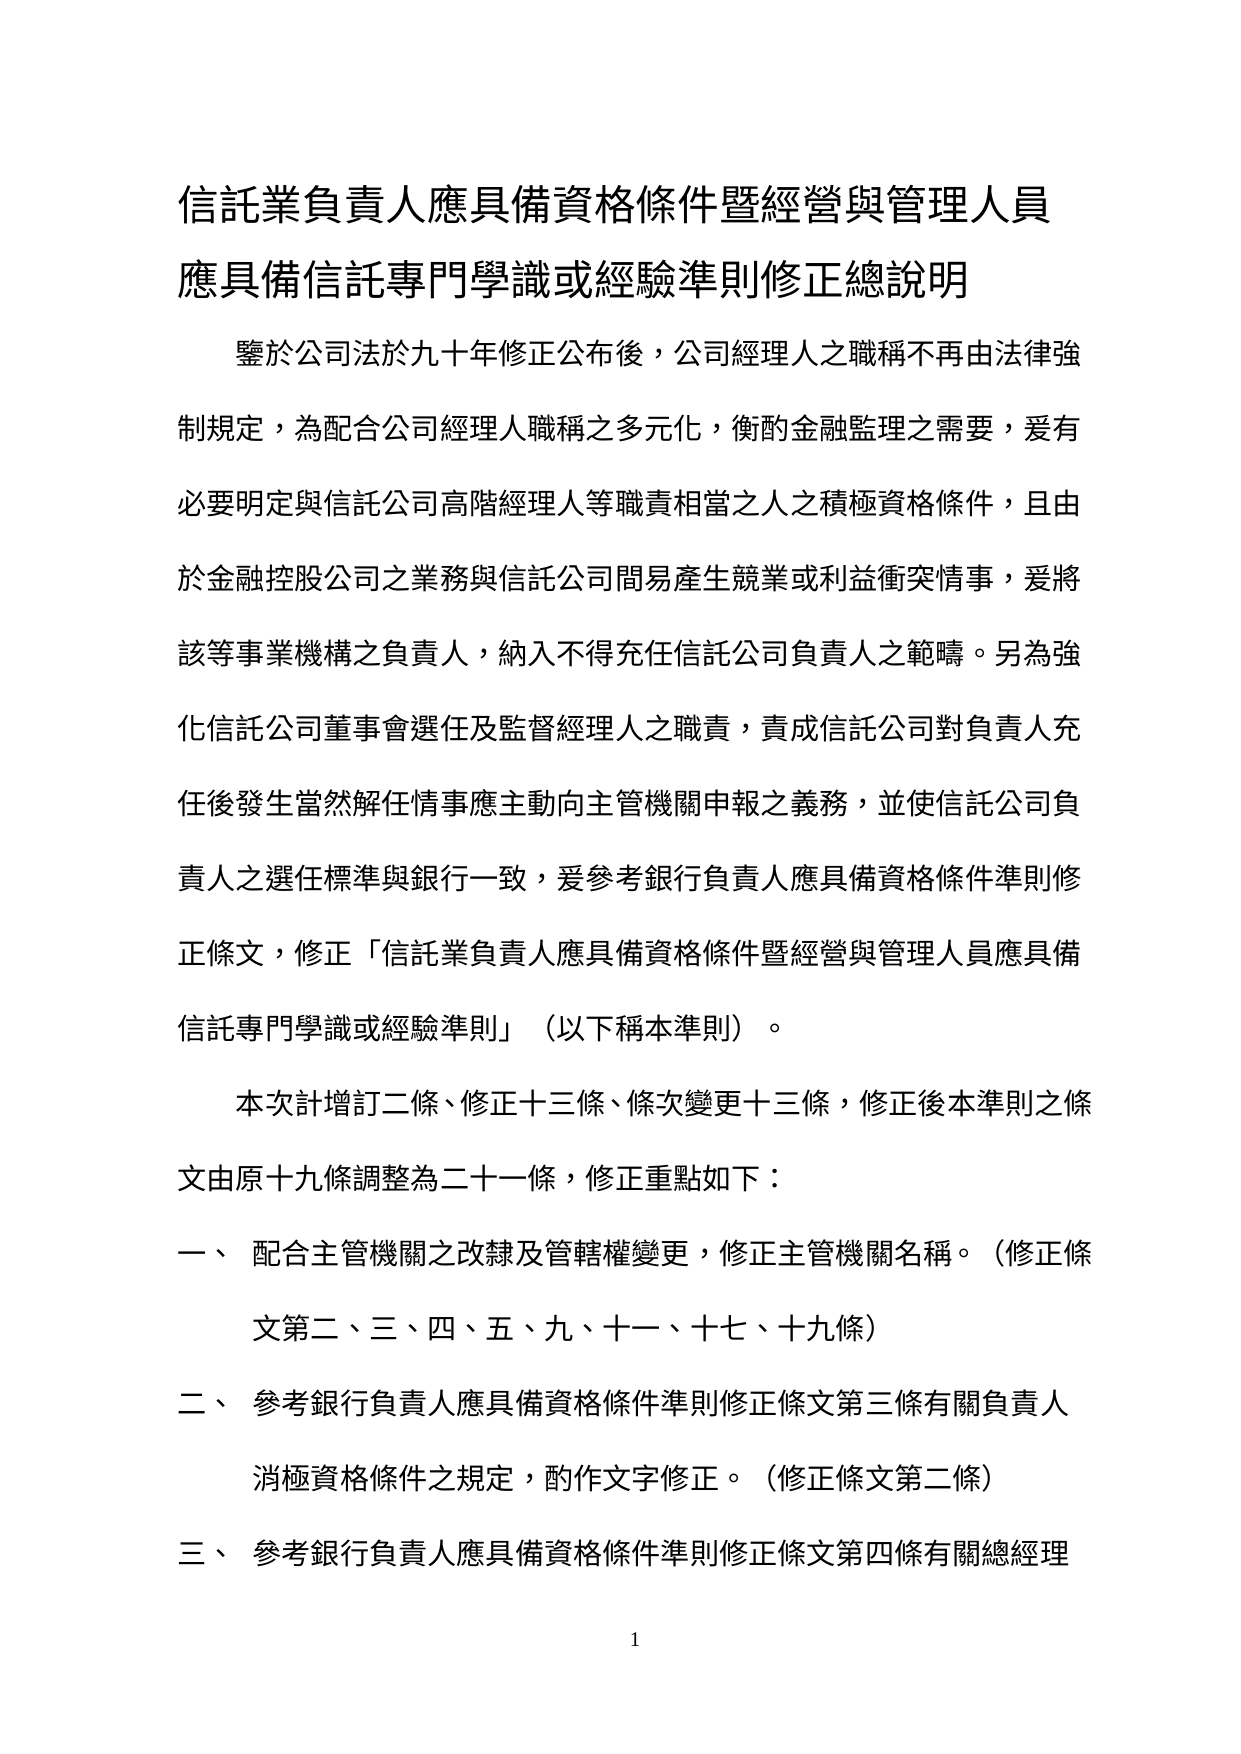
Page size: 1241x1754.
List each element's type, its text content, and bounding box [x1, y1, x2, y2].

text 信託業負責人應具備資格條件暨經營與管理人員應具備信託專門學識或經驗準則修正總說明 [177, 164, 1092, 314]
list 配合主管機關之改隸及管轄權變更，修正主管機關名稱。（修正條文第二、三、四、五、九、十一、十七、十九條） [177, 1214, 1092, 1364]
text 鑒於公司法於九十年修正公布後，公司經理人之職稱不再由法律強制規定，為配合公司經理人職稱之多元化，衡酌金融監理之需要，爰有必要明定與信託公司高階經理人等職責相當之人之積極資格條件，且由於金融控股公司之業務與信託公司間易產生競業或利益衝突情事，爰將該等事業機構之負責人，納入不得充任信託公司負責人之範疇。另為強化信託公司董事會選任及監督經理人之職責，責成信託公司對負責人充任後發生當然解任情事應主動向主管機關申報之義務，並使信託公司負責人之選任標準與銀行一致，爰參考銀行負責人應具備資格條件準則修正條文，修正「信託業負責人應具備資格條件暨經營與管理人員應具備信託專門學識或經驗準則」（以下稱本準則）。 [177, 314, 1092, 1064]
list 參考銀行負責人應具備資格條件準則修正條文第四條有關總經理 [177, 1514, 1092, 1589]
text 本次計增訂二條、修正十三條、條次變更十三條，修正後本準則之條文由原十九條調整為二十一條，修正重點如下： [177, 1064, 1092, 1214]
list 參考銀行負責人應具備資格條件準則修正條文第三條有關負責人消極資格條件之規定，酌作文字修正。（修正條文第二條） [177, 1364, 1092, 1514]
